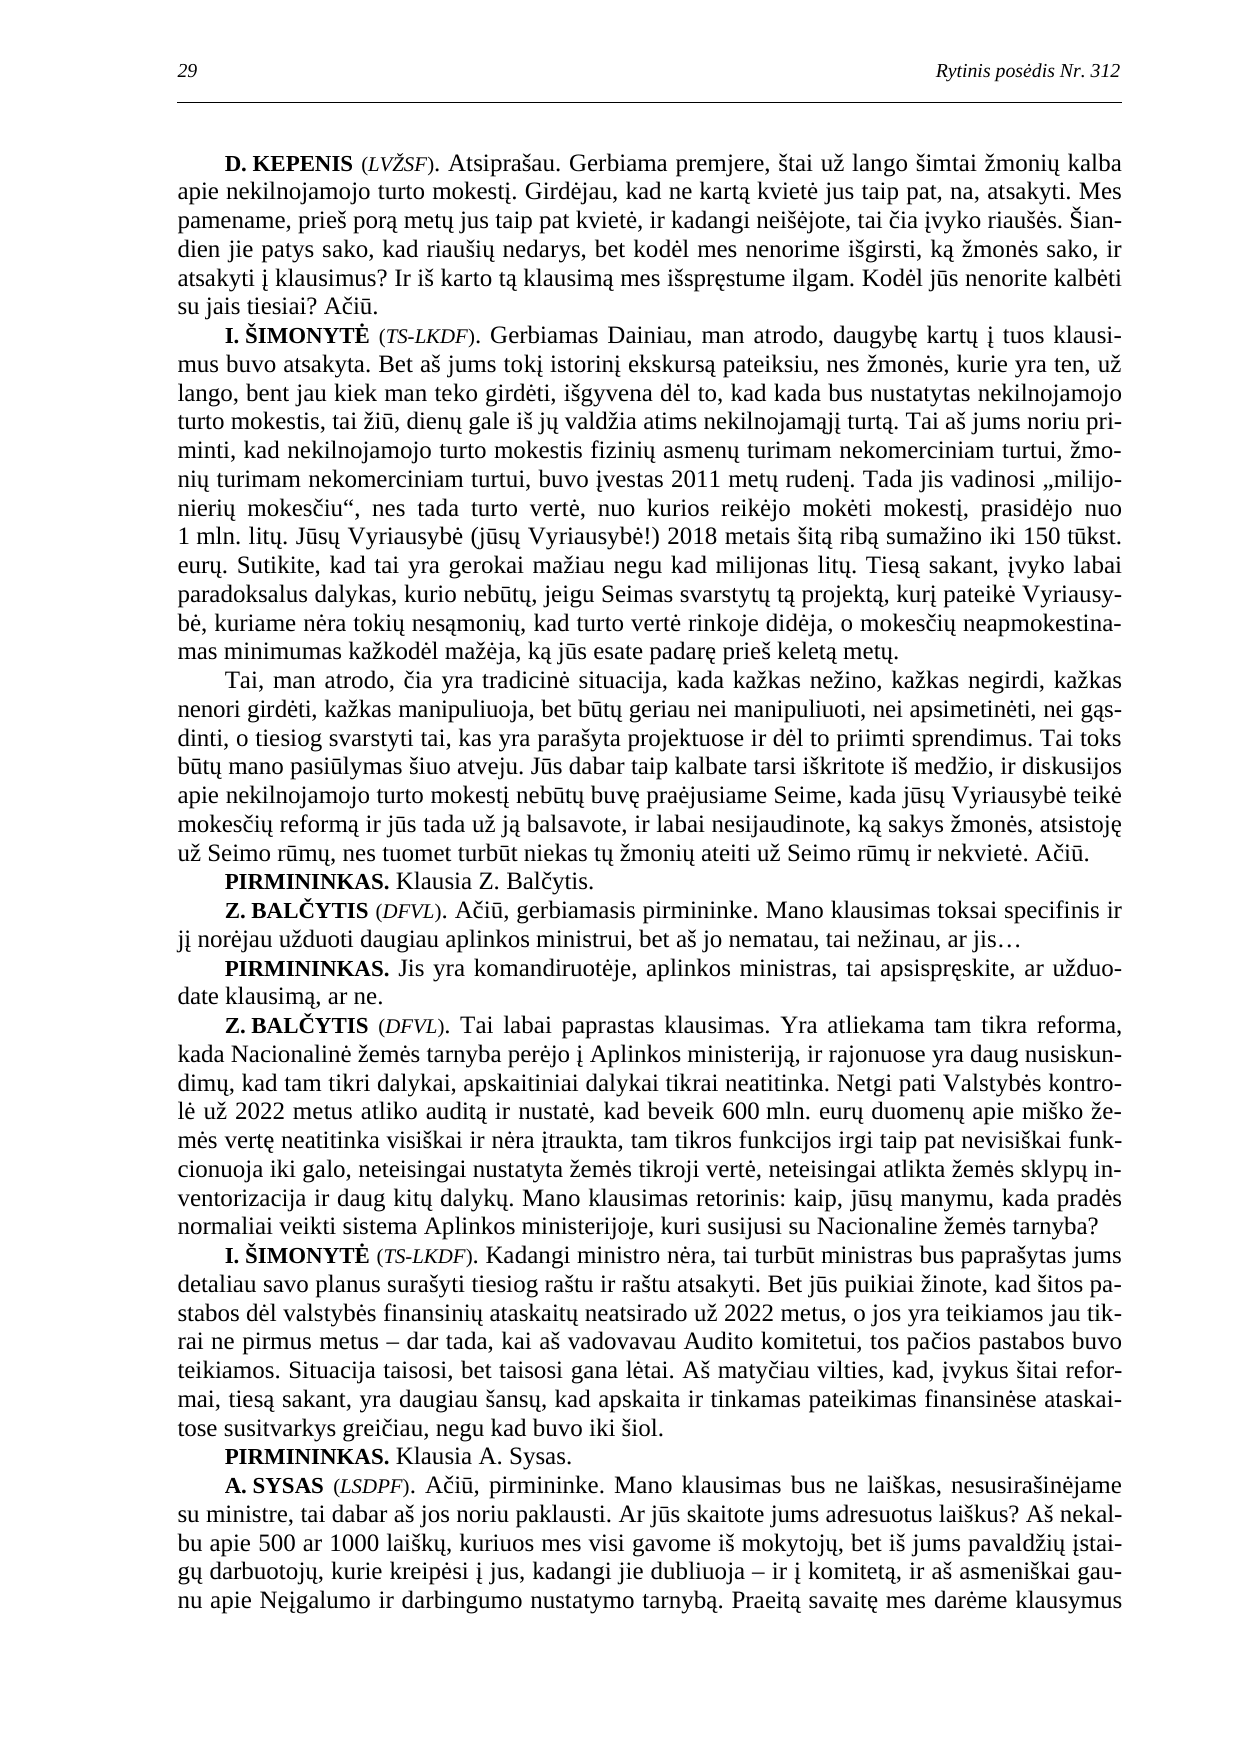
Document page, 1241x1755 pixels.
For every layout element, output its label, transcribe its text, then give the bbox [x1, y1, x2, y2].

text PIRMININKAS. Jis yra ko­man­di­ruo­tė­je, ap­lin­kos mi­nist­ras, tai ap­si­spręs­ki­te, ar už­duo­da­te klau­si­mą, ar ne. [177, 953, 1122, 1010]
text D. KEPENIS (LVŽSF). At­si­pra­šau. Ger­bia­ma prem­je­re, štai už lan­go šim­tai žmo­nių kal­ba apie ne­kil­no­ja­mo­jo tur­to mo­kes­tį. Gir­dė­jau, kad ne kar­tą kvie­tė jus taip pat, na, at­sa­ky­ti. Mes pa­me­na­me, prieš po­rą me­tų jus taip pat kvie­tė, ir ka­dan­gi ne­iš­ėjo­te, tai čia įvy­ko riau­šės. Šian­dien jie pa­tys sa­ko, kad riau­šių ne­da­rys, bet ko­dėl mes ne­no­ri­me iš­girs­ti, ką žmo­nės sa­ko, ir at­sa­ky­ti į klau­si­mus? Ir iš kar­to tą klau­si­mą mes iš­spręs­tu­me il­gam. Ko­dėl jūs ne­no­ri­te kal­bė­ti su jais tie­siai? Ačiū. [177, 148, 1122, 320]
text I. ŠIMONYTĖ (TS-LKDF). Ger­bia­mas Dai­niau, man at­ro­do, dau­gy­bę kar­tų į tuos klau­si­mus bu­vo at­sa­ky­ta. Bet aš jums to­kį is­to­ri­nį eks­kur­są pa­teik­siu, nes žmo­nės, ku­rie yra ten, už lan­go, bent jau kiek man te­ko gir­dė­ti, iš­gy­ve­na dėl to, kad ka­da bus nu­sta­ty­tas ne­kil­no­ja­mo­jo tur­to mo­kes­tis, tai žiū, die­nų ga­le iš jų val­džia atims ne­kil­no­ja­mą­jį tur­tą. Tai aš jums no­riu pri­min­ti, kad ne­kil­no­ja­mo­jo tur­to mo­kes­tis fi­zi­nių as­me­nų tu­ri­mam ne­ko­mer­ci­niam tur­tui, žmo­nių tu­ri­mam ne­ko­mer­ci­niam tur­tui, bu­vo įves­tas 2011 me­tų ru­de­nį. Ta­da jis va­di­no­si „mi­li­jo­nie­rių mo­kes­čiu“, nes ta­da tur­to ver­tė, nuo ku­rios rei­kė­jo mo­kė­ti mo­kes­tį, pra­si­dė­jo nuo 1 mln. li­tų. Jū­sų Vy­riau­sy­bė (jū­sų Vy­riau­sy­bė!) 2018 me­tais ši­tą ri­bą su­ma­ži­no iki 150 tūkst. eu­rų. Su­ti­ki­te, kad tai yra ge­ro­kai ma­žiau ne­gu kad mi­li­jo­nas li­tų. Tie­są sa­kant, įvy­ko la­bai pa­ra­dok­sa­lus da­ly­kas, ku­rio ne­bū­tų, jei­gu Sei­mas svars­ty­tų tą pro­jek­tą, ku­rį pa­tei­kė Vy­riau­sy­bė, ku­ria­me nė­ra to­kių ne­są­mo­nių, kad tur­to ver­tė rin­ko­je di­dė­ja, o mo­kes­čių ne­ap­mo­kes­ti­na­mas mi­ni­mu­mas kaž­ko­dėl ma­žė­ja, ką jūs esa­te pa­da­rę prieš ke­le­tą me­tų. [177, 320, 1122, 665]
text Tai, man at­ro­do, čia yra tra­di­ci­nė si­tu­a­ci­ja, ka­da kaž­kas ne­ži­no, kaž­kas ne­gir­di, kaž­kas ne­no­ri gir­dė­ti, kaž­kas ma­ni­pu­liuo­ja, bet bū­tų ge­riau nei ma­ni­pu­liuo­ti, nei ap­si­me­ti­nė­ti, nei gąs­din­ti, o tie­siog svars­ty­ti tai, kas yra pa­ra­šy­ta pro­jek­tuo­se ir dėl to pri­im­ti spren­di­mus. Tai toks bū­tų ma­no pa­siū­ly­mas šiuo at­ve­ju. Jūs da­bar taip kal­ba­te tar­si iš­kri­tote iš me­džio, ir dis­ku­si­jos apie ne­kil­no­ja­mo­jo tur­to mo­kes­tį ne­bū­tų bu­vę pra­ėju­sia­me Sei­me, ka­da jū­sų Vy­riau­sy­bė tei­kė mo­kes­čių re­for­mą ir jūs ta­da už ją bal­sa­vo­te, ir la­bai ne­si­jau­di­no­te, ką sa­kys žmo­nės, at­si­sto­ję už Sei­mo rū­mų, nes tuo­met tur­būt nie­kas tų žmo­nių at­ei­ti už Sei­mo rū­mų ir ne­kvie­tė. Ačiū. [177, 665, 1122, 866]
text A. SYSAS (LSDPF). Ačiū, pir­mi­nin­ke. Ma­no klau­si­mas bus ne laiš­kas, ne­su­si­ra­ši­nė­ja­me su mi­nist­re, tai da­bar aš jos no­riu pa­klaus­ti. Ar jūs skai­to­te jums ad­re­suo­tus laiš­kus? Aš ne­kal­bu apie 500 ar 1000 laiš­kų, ku­riuos mes vi­si ga­vo­me iš mo­ky­to­jų, bet iš jums pa­val­džių įstai­gų dar­buo­to­jų, ku­rie krei­pė­si į jus, ka­dan­gi jie dub­liuo­ja – ir į ko­mi­te­tą, ir aš as­me­niš­kai gau­nu apie Ne­įga­lu­mo ir dar­bin­gu­mo nu­sta­ty­mo tar­ny­bą. Pra­ei­tą sa­vai­tę mes da­rė­me klau­sy­mus [177, 1470, 1122, 1614]
text Z. BALČYTIS (DFVL). Tai la­bai pa­pras­tas klau­si­mas. Yra at­lie­ka­ma tam tik­ra re­for­ma, ka­da Na­cio­na­li­nė že­mės tar­ny­ba per­ėjo į Ap­lin­kos mi­nis­te­ri­ją, ir ra­jo­nuo­se yra daug nu­si­skun­di­mų, kad tam tik­ri da­ly­kai, ap­skai­ti­niai da­ly­kai tik­rai ne­ati­tin­ka. Net­gi pa­ti Vals­ty­bės kon­tro­lė už 2022 me­tus at­li­ko au­di­tą ir nu­sta­tė, kad be­veik 600 mln. eu­rų duo­me­nų apie miš­ko že­mės ver­tę ne­ati­tin­ka vi­siš­kai ir nė­ra įtrauk­ta, tam tik­ros funk­ci­jos ir­gi taip pat nevi­siš­kai funk­cio­nuo­ja iki ga­lo, ne­tei­sin­gai nu­sta­ty­ta že­mės tik­ro­ji ver­tė, ne­tei­sin­gai at­lik­ta že­mės skly­pų in­ven­to­ri­za­ci­ja ir daug ki­tų da­ly­kų. Ma­no klau­si­mas re­to­ri­nis: kaip, jū­sų ma­ny­mu, ka­da pra­dės nor­ma­liai veik­ti sis­te­ma Ap­lin­kos mi­nis­te­ri­jo­je, ku­ri su­si­ju­si su Na­cio­na­li­ne že­mės tar­ny­ba? [177, 1010, 1122, 1240]
text I. ŠIMONYTĖ (TS-LKDF). Ka­dan­gi mi­nist­ro nė­ra, tai tur­būt mi­nist­ras bus pa­pra­šy­tas jums de­ta­liau sa­vo pla­nus su­ra­šy­ti tie­siog raš­tu ir raš­tu at­sa­ky­ti. Bet jūs pui­kiai ži­no­te, kad ši­tos pa­sta­bos dėl vals­ty­bės fi­nan­si­nių ata­skai­tų ne­at­si­ra­do už 2022 me­tus, o jos yra tei­kia­mos jau tik­rai ne pir­mus me­tus – dar ta­da, kai aš va­do­va­vau Au­di­to ko­mi­te­tui, tos pa­čios pa­sta­bos bu­vo tei­kia­mos. Si­tu­a­ci­ja tai­so­si, bet tai­so­si ga­na lė­tai. Aš ma­ty­čiau vil­ties, kad, įvy­kus ši­tai re­for­mai, tie­są sa­kant, yra dau­giau šan­sų, kad ap­skai­ta ir tin­ka­mas pa­tei­ki­mas fi­nan­si­nė­se ata­skai­to­se su­si­tvar­kys grei­čiau, ne­gu kad bu­vo iki šiol. [177, 1240, 1122, 1441]
text PIRMININKAS. Klau­sia A. Sy­sas. [177, 1441, 1122, 1470]
text PIRMININKAS. Klau­sia Z. Bal­čy­tis. [177, 866, 1122, 895]
text Z. BALČYTIS (DFVL). Ačiū, ger­bia­ma­sis pir­mi­nin­ke. Ma­no klau­si­mas tok­sai spe­ci­fi­nis ir jį no­rė­jau už­duo­ti dau­giau ap­lin­kos mi­nist­rui, bet aš jo ne­ma­tau, tai ne­ži­nau, ar jis… [177, 895, 1122, 953]
